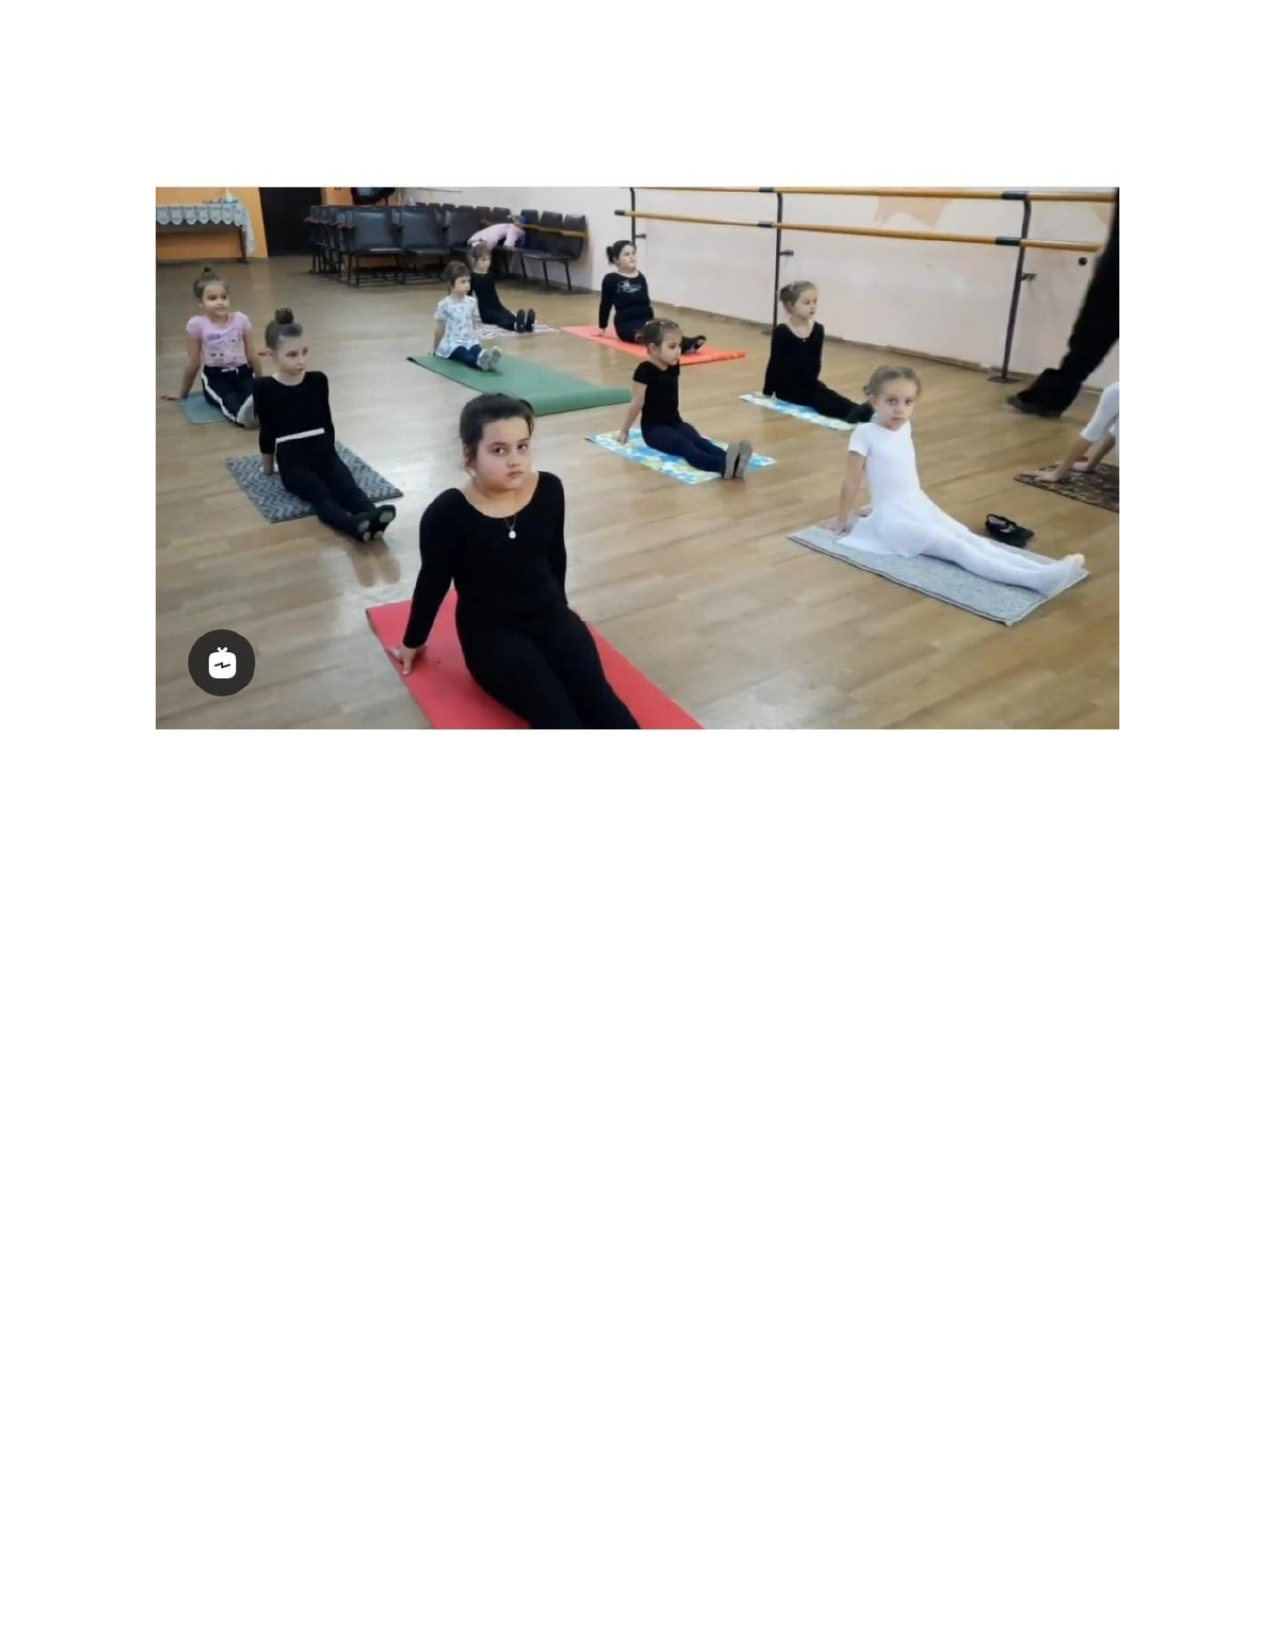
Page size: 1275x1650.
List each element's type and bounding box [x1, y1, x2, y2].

picture [155, 175, 1120, 736]
